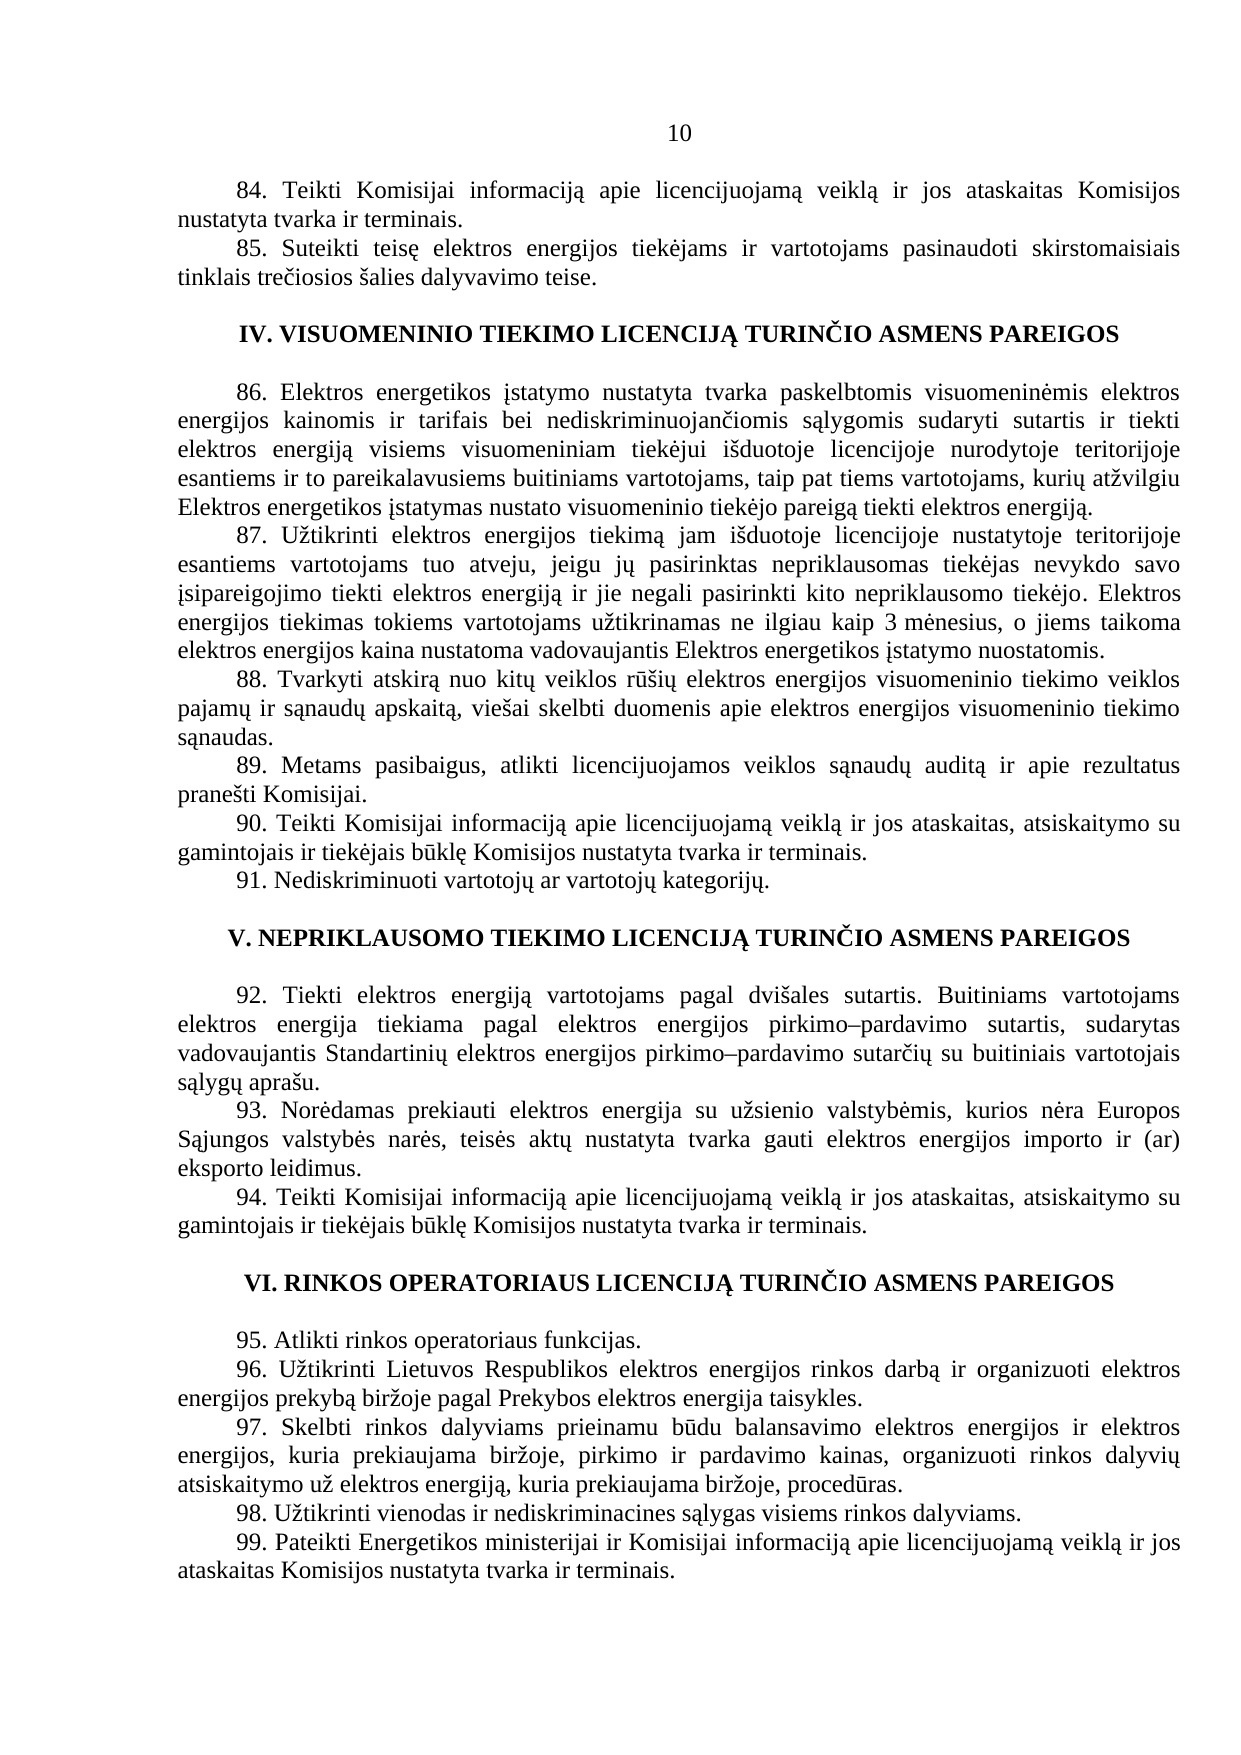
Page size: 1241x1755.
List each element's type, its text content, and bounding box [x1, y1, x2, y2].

text 95. Atlikti rinkos operatoriaus funkcijas. [177, 1326, 1181, 1354]
text 87. Užtikrinti elektros energijos tiekimą jam išduotoje licencijoje nustatytoje teritorijoje esantiems vartotojams tuo atveju, jeigu jų pasirinktas nepriklausomas tiekėjas nevykdo savo įsipareigojimo tiekti elektros energiją ir jie negali pasirinkti kito nepriklausomo tiekėjo. Elektros energijos tiekimas tokiems vartotojams užtikrinamas ne ilgiau kaip 3 mėnesius, o jiems taikoma elektros energijos kaina nustatoma vadovaujantis Elektros energetikos įstatymo nuostatomis. [177, 521, 1181, 664]
text 93. Norėdamas prekiauti elektros energija su užsienio valstybėmis, kurios nėra Europos Sąjungos valstybės narės, teisės aktų nustatyta tvarka gauti elektros energijos importo ir (ar) eksporto leidimus. [177, 1096, 1181, 1182]
text V. NEPRIKLAUSOMO TIEKIMO LICENCIJĄ TURINČIO ASMENS PAREIGOS [177, 923, 1181, 952]
text 85. Suteikti teisę elektros energijos tiekėjams ir vartotojams pasinaudoti skirstomaisiais tinklais trečiosios šalies dalyvavimo teise. [177, 233, 1181, 291]
text 88. Tvarkyti atskirą nuo kitų veiklos rūšių elektros energijos visuomeninio tiekimo veiklos pajamų ir sąnaudų apskaitą, viešai skelbti duomenis apie elektros energijos visuomeninio tiekimo sąnaudas. [177, 664, 1181, 751]
text VI. RINKOS OPERATORIAUS LICENCIJĄ TURINČIO ASMENS PAREIGOS [177, 1268, 1181, 1297]
text 96. Užtikrinti Lietuvos Respublikos elektros energijos rinkos darbą ir organizuoti elektros energijos prekybą biržoje pagal Prekybos elektros energija taisykles. [177, 1354, 1181, 1412]
text IV. VISUOMENINIO TIEKIMO LICENCIJĄ TURINČIO ASMENS PAREIGOS [177, 319, 1181, 348]
text 97. Skelbti rinkos dalyviams prieinamu būdu balansavimo elektros energijos ir elektros energijos, kuria prekiaujama biržoje, pirkimo ir pardavimo kainas, organizuoti rinkos dalyvių atsiskaitymo už elektros energiją, kuria prekiaujama biržoje, procedūras. [177, 1412, 1181, 1498]
text 89. Metams pasibaigus, atlikti licencijuojamos veiklos sąnaudų auditą ir apie rezultatus pranešti Komisijai. [177, 751, 1181, 808]
text 92. Tiekti elektros energiją vartotojams pagal dvišales sutartis. Buitiniams vartotojams elektros energija tiekiama pagal elektros energijos pirkimo–pardavimo sutartis, sudarytas vadovaujantis Standartinių elektros energijos pirkimo–pardavimo sutarčių su buitiniais vartotojais sąlygų aprašu. [177, 981, 1181, 1096]
text 94. Teikti Komisijai informaciją apie licencijuojamą veiklą ir jos ataskaitas, atsiskaitymo su gamintojais ir tiekėjais būklę Komisijos nustatyta tvarka ir terminais. [177, 1182, 1181, 1239]
text 91. Nediskriminuoti vartotojų ar vartotojų kategorijų. [177, 866, 1181, 894]
text 99. Pateikti Energetikos ministerijai ir Komisijai informaciją apie licencijuojamą veiklą ir jos ataskaitas Komisijos nustatyta tvarka ir terminais. [177, 1527, 1181, 1584]
text 90. Teikti Komisijai informaciją apie licencijuojamą veiklą ir jos ataskaitas, atsiskaitymo su gamintojais ir tiekėjais būklę Komisijos nustatyta tvarka ir terminais. [177, 808, 1181, 866]
text 84. Teikti Komisijai informaciją apie licencijuojamą veiklą ir jos ataskaitas Komisijos nustatyta tvarka ir terminais. [177, 176, 1181, 233]
text 86. Elektros energetikos įstatymo nustatyta tvarka paskelbtomis visuomeninėmis elektros energijos kainomis ir tarifais bei nediskriminuojančiomis sąlygomis sudaryti sutartis ir tiekti elektros energiją visiems visuomeniniam tiekėjui išduotoje licencijoje nurodytoje teritorijoje esantiems ir to pareikalavusiems buitiniams vartotojams, taip pat tiems vartotojams, kurių atžvilgiu Elektros energetikos įstatymas nustato visuomeninio tiekėjo pareigą tiekti elektros energiją. [177, 377, 1181, 521]
text 98. Užtikrinti vienodas ir nediskriminacines sąlygas visiems rinkos dalyviams. [177, 1498, 1181, 1527]
